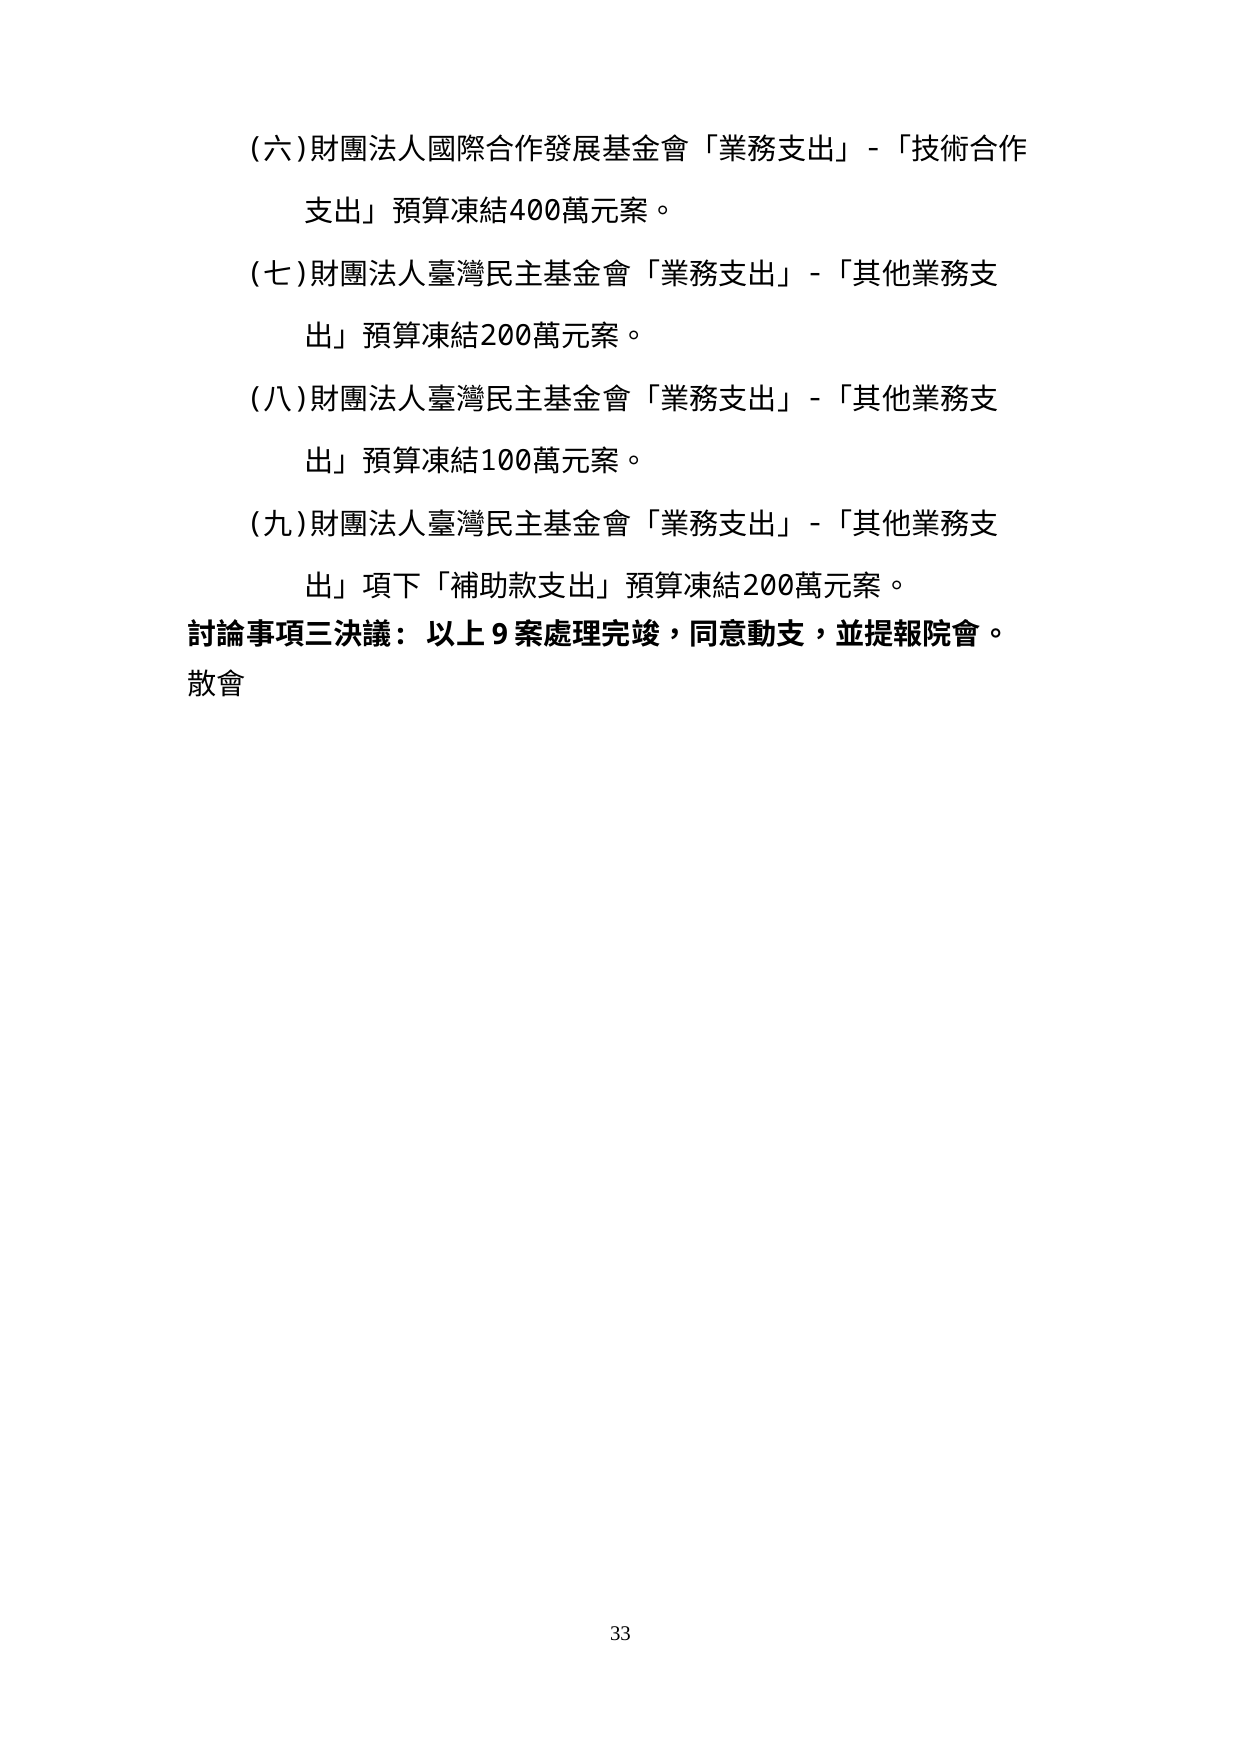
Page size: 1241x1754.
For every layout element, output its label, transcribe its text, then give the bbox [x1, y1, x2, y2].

text 討論事項三決議: 以上9案處理完竣，同意動支，並提報院會。 [187, 605, 1053, 655]
text (九)財團法人臺灣民主基金會「業務支出」-「其他業務支出」項下「補助款支出」預算凍結200萬元案。 [246, 480, 1053, 605]
text (六)財團法人國際合作發展基金會「業務支出」-「技術合作支出」預算凍結400萬元案。 [246, 105, 1053, 230]
text 散會 [187, 655, 1053, 705]
text (八)財團法人臺灣民主基金會「業務支出」-「其他業務支出」預算凍結100萬元案。 [246, 355, 1053, 480]
text (七)財團法人臺灣民主基金會「業務支出」-「其他業務支出」預算凍結200萬元案。 [246, 230, 1053, 355]
